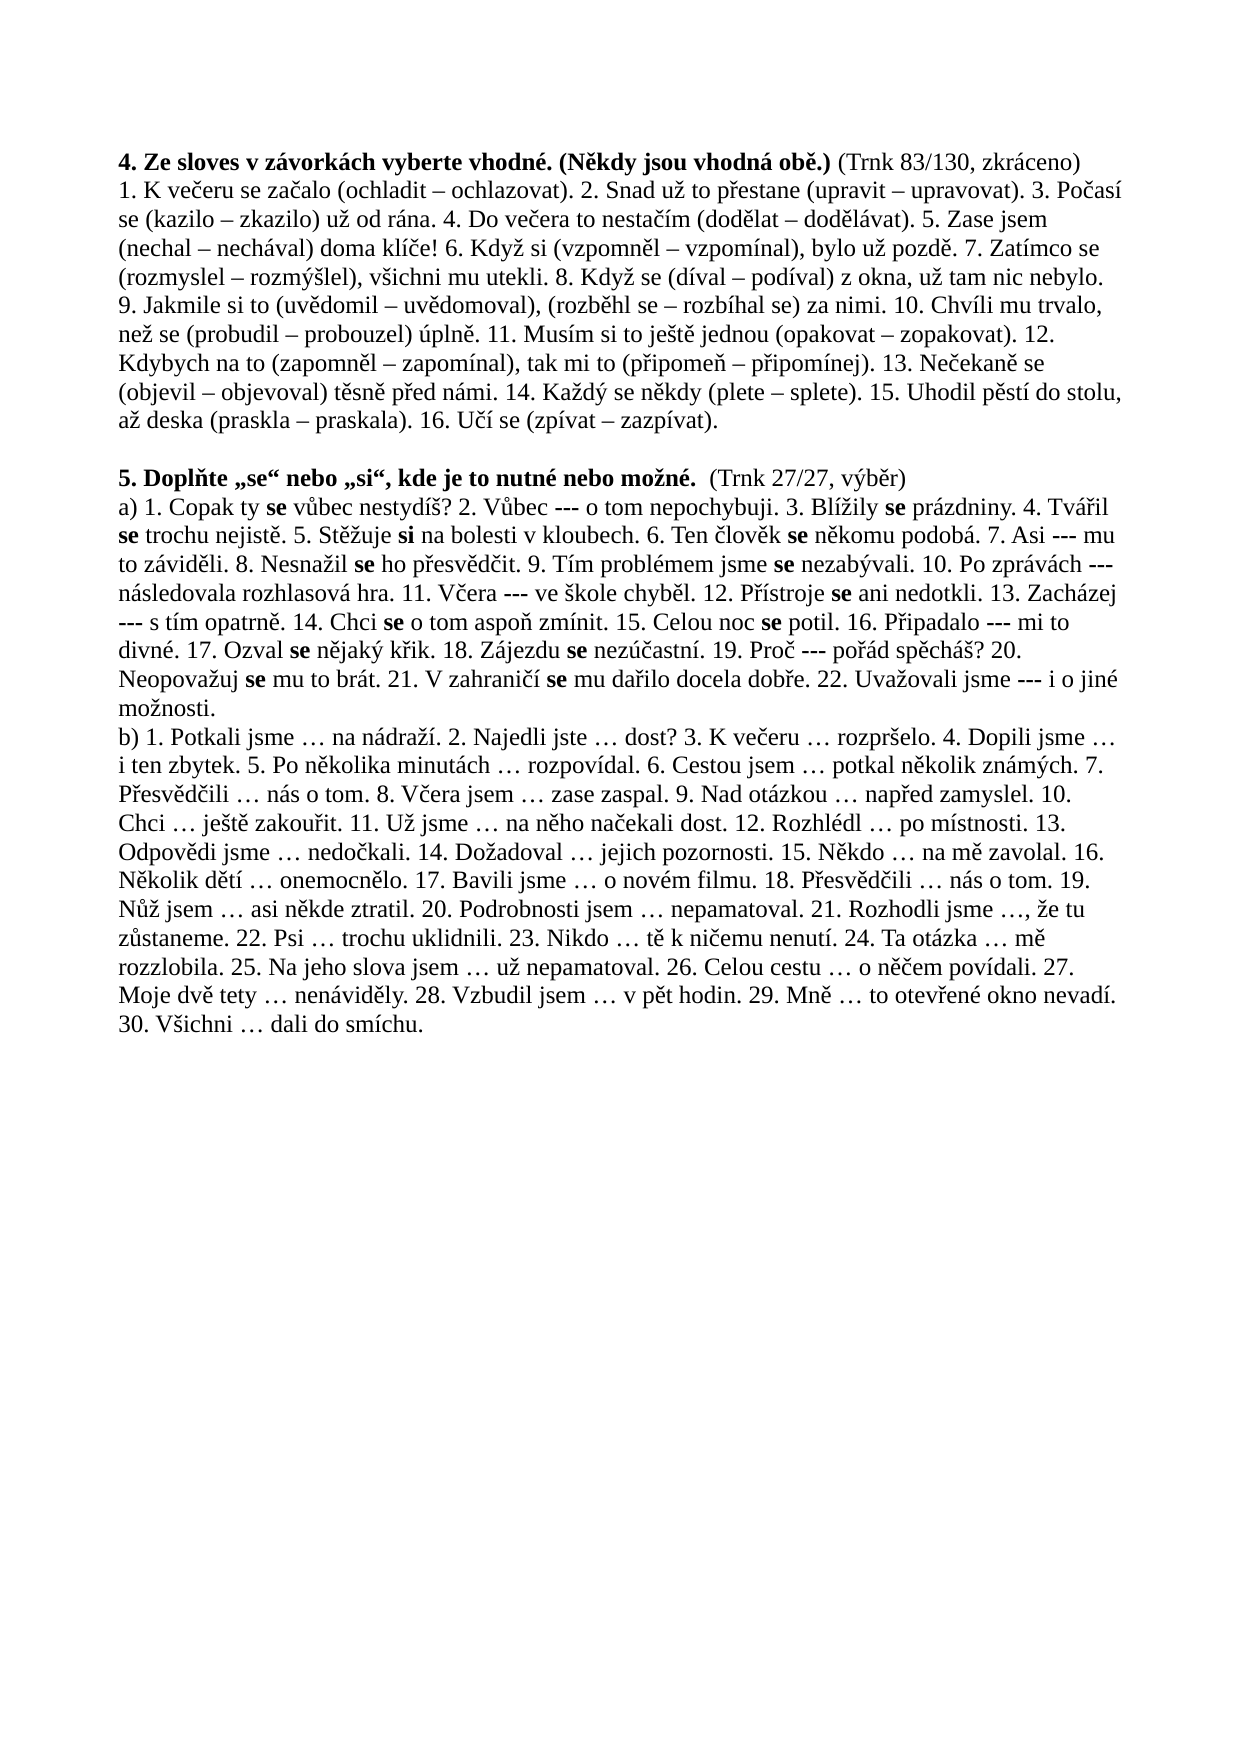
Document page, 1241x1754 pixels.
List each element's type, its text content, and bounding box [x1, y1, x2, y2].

text 5. Doplňte „se“ nebo „si“, kde je to nutné nebo možné. (Trnk 27/27, výběr) [118, 463, 1122, 492]
text 4. Ze sloves v závorkách vyberte vhodné. (Někdy jsou vhodná obě.) (Trnk 83/130, zkráceno) [118, 147, 1122, 176]
text 1. K večeru se začalo (ochladit – ochlazovat). 2. Snad už to přestane (upravit – upravovat). 3. Počasí se (kazilo – zkazilo) už od rána. 4. Do večera to nestačím (dodělat – dodělávat). 5. Zase jsem (nechal – nechával) doma klíče! 6. Když si (vzpomněl – vzpomínal), bylo už pozdě. 7. Zatímco se (rozmyslel – rozmýšlel), všichni mu utekli. 8. Když se (díval – podíval) z okna, už tam nic nebylo. 9. Jakmile si to (uvědomil – uvědomoval), (rozběhl se – rozbíhal se) za nimi. 10. Chvíli mu trvalo, než se (probudil – probouzel) úplně. 11. Musím si to ještě jednou (opakovat – zopakovat). 12. Kdybych na to (zapomněl – zapomínal), tak mi to (připomeň – připomínej). 13. Nečekaně se (objevil – objevoval) těsně před námi. 14. Každý se někdy (plete – splete). 15. Uhodil pěstí do stolu, až deska (praskla – praskala). 16. Učí se (zpívat – zazpívat). [118, 176, 1122, 434]
text b) 1. Potkali jsme … na nádraží. 2. Najedli jste … dost? 3. K večeru … rozpršelo. 4. Dopili jsme … i ten zbytek. 5. Po několika minutách … rozpovídal. 6. Cestou jsem … potkal několik známých. 7. Přesvědčili … nás o tom. 8. Včera jsem … zase zaspal. 9. Nad otázkou … napřed zamyslel. 10. Chci … ještě zakouřit. 11. Už jsme … na něho načekali dost. 12. Rozhlédl … po místnosti. 13. Odpovědi jsme … nedočkali. 14. Dožadoval … jejich pozornosti. 15. Někdo … na mě zavolal. 16. Několik dětí … onemocnělo. 17. Bavili jsme … o novém filmu. 18. Přesvědčili … nás o tom. 19. Nůž jsem … asi někde ztratil. 20. Podrobnosti jsem … nepamatoval. 21. Rozhodli jsme …, že tu zůstaneme. 22. Psi … trochu uklidnili. 23. Nikdo … tě k ničemu nenutí. 24. Ta otázka … mě rozzlobila. 25. Na jeho slova jsem … už nepamatoval. 26. Celou cestu … o něčem povídali. 27. Moje dvě tety … nenáviděly. 28. Vzbudil jsem … v pět hodin. 29. Mně … to otevřené okno nevadí. 30. Všichni … dali do smíchu. [118, 722, 1122, 1038]
text a) 1. Copak ty se vůbec nestydíš? 2. Vůbec --- o tom nepochybuji. 3. Blížily se prázdniny. 4. Tvářil se trochu nejistě. 5. Stěžuje si na bolesti v kloubech. 6. Ten člověk se někomu podobá. 7. Asi --- mu to záviděli. 8. Nesnažil se ho přesvědčit. 9. Tím problémem jsme se nezabývali. 10. Po zprávách --- následovala rozhlasová hra. 11. Včera --- ve škole chyběl. 12. Přístroje se ani nedotkli. 13. Zacházej --- s tím opatrně. 14. Chci se o tom aspoň zmínit. 15. Celou noc se potil. 16. Připadalo --- mi to divné. 17. Ozval se nějaký křik. 18. Zájezdu se nezúčastní. 19. Proč --- pořád spěcháš? 20. Neopovažuj se mu to brát. 21. V zahraničí se mu dařilo docela dobře. 22. Uvažovali jsme --- i o jiné možnosti. [118, 492, 1122, 722]
